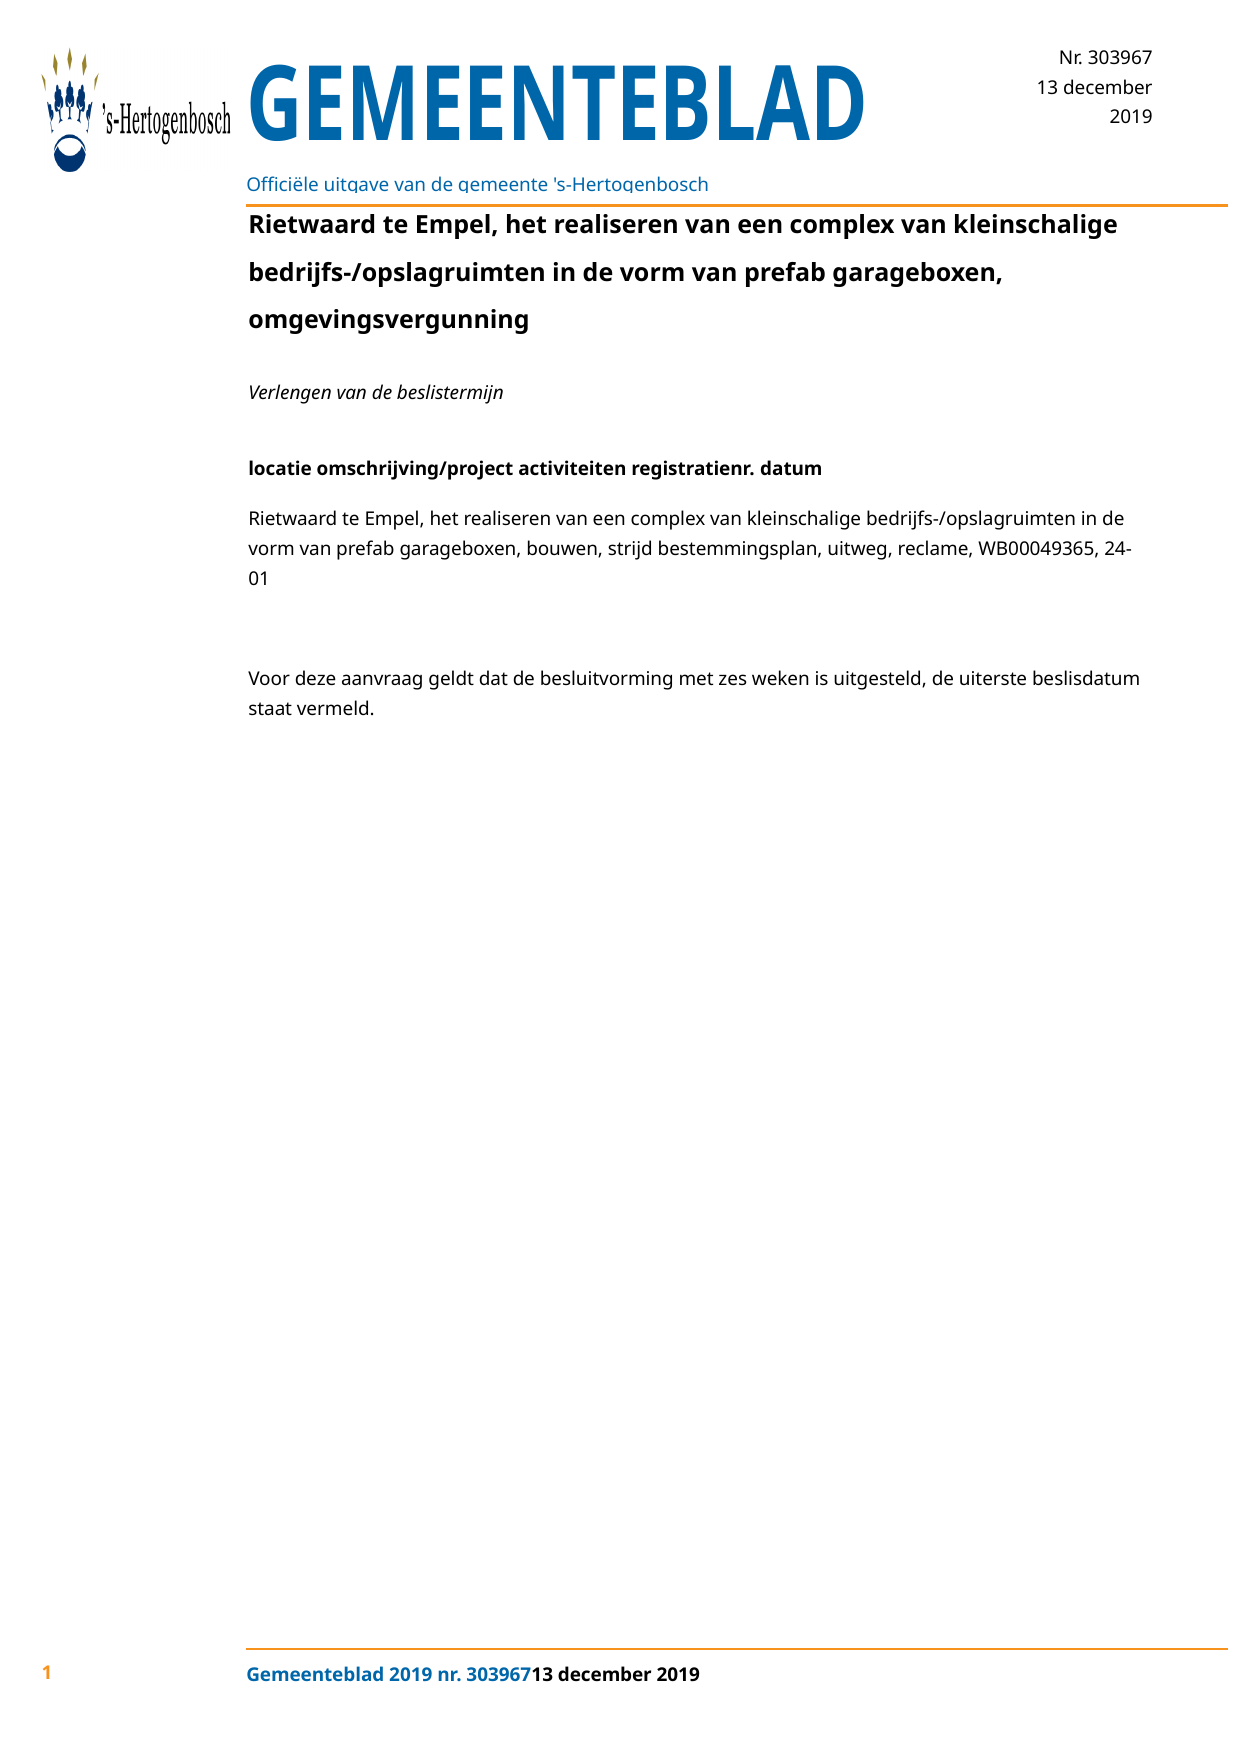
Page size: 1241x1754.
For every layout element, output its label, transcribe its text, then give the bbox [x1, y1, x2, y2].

text Verlengen van de beslistermijn [248, 379, 1152, 405]
picture [41, 47, 231, 172]
text Rietwaard te Empel, het realiseren van een complex van kleinschalige bedrijfs-/opslagruimten in de vorm van prefab garageboxen, bouwen, strijd bestemmingsplan, uitweg, reclame, WB00049365, 24-01 [248, 506, 1152, 591]
text Rietwaard te Empel, het realiseren van een complex van kleinschalige bedrijfs-/opslagruimten in de vorm van prefab garageboxen, omgevingsvergunning [248, 207, 1152, 336]
text locatie omschrijving/project activiteiten registratienr. datum [248, 455, 1152, 481]
text Voor deze aanvraag geldt dat de besluitvorming met zes weken is uitgesteld, de uiterste beslisdatum staat vermeld. [248, 666, 1152, 721]
